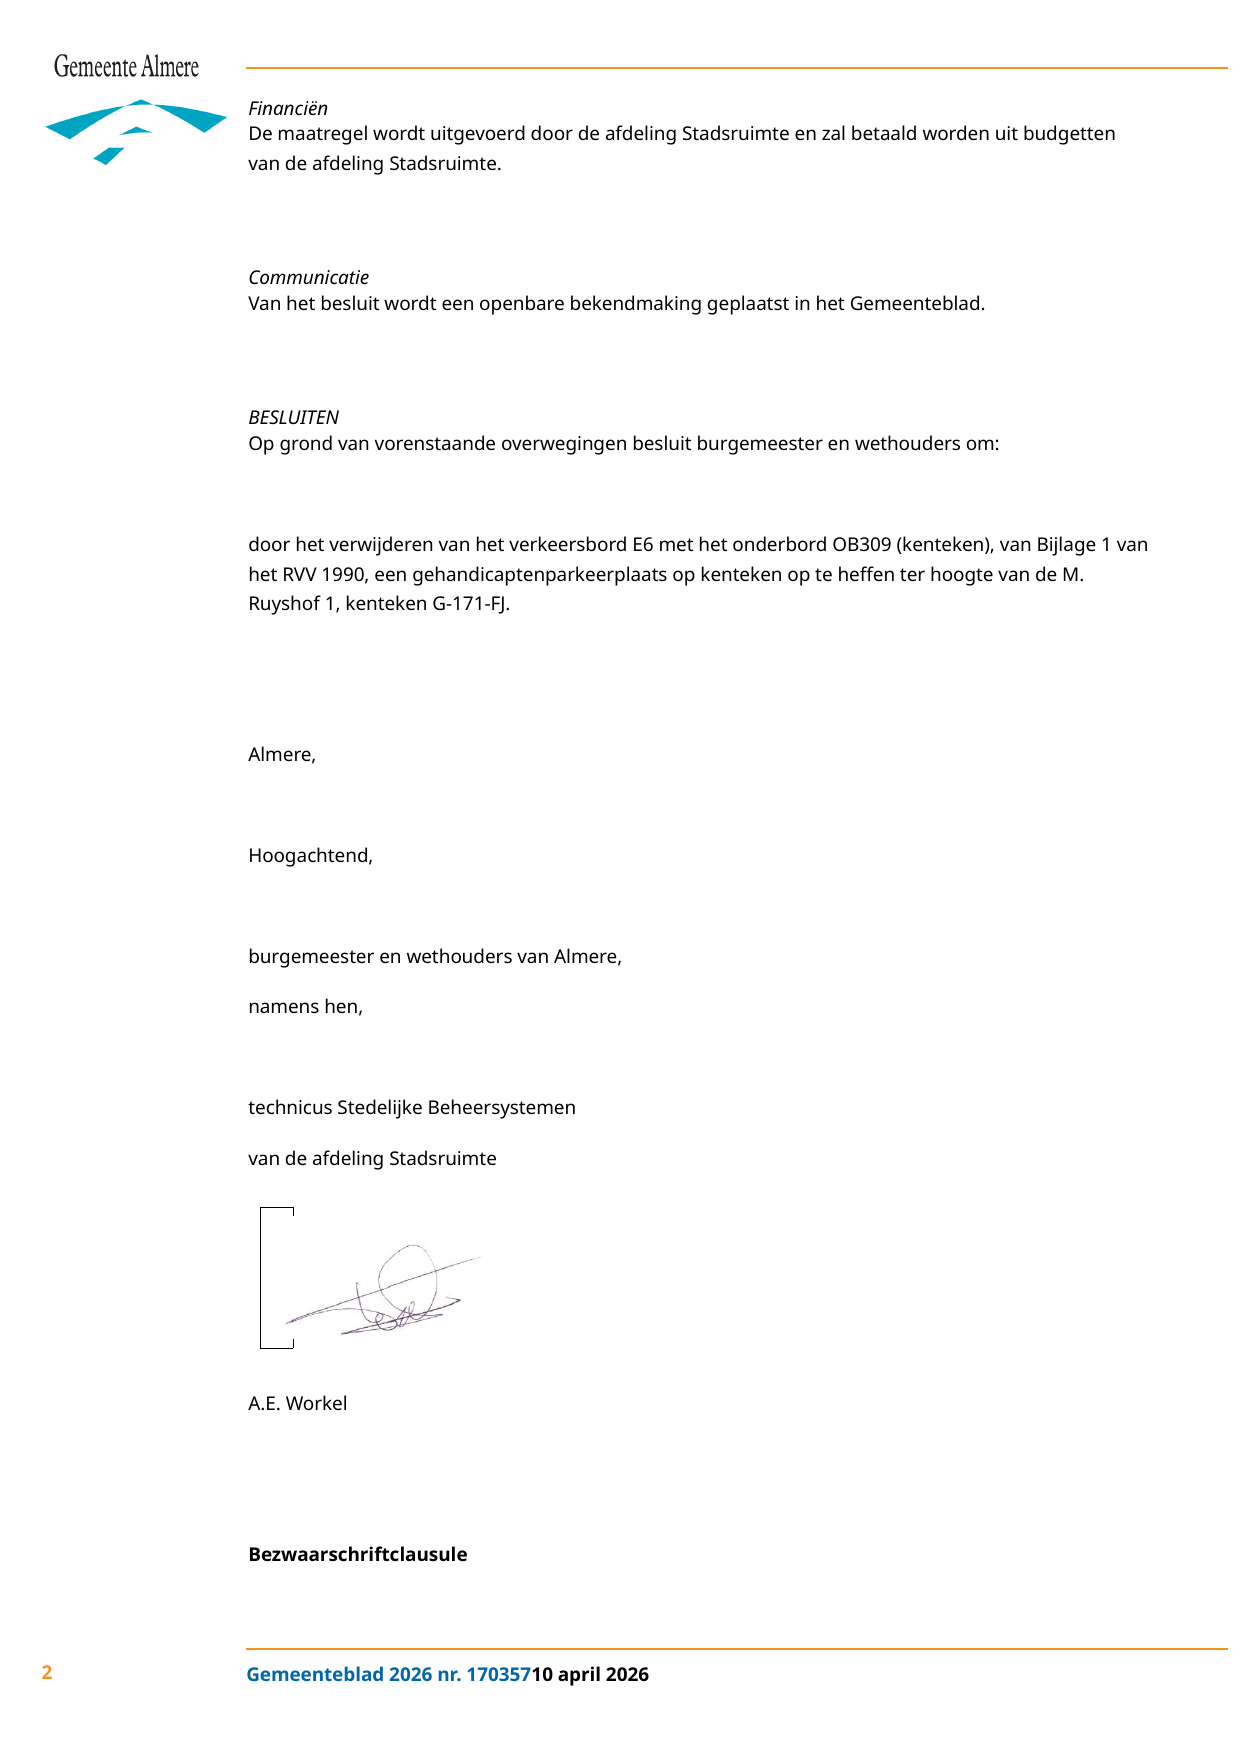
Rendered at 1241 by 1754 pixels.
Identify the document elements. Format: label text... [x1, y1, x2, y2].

text Van het besluit wordt een openbare bekendmaking geplaatst in het Gemeenteblad. [248, 290, 1152, 316]
text Op grond van vorenstaande overwegingen besluit burgemeester en wethouders om: [248, 430, 1152, 456]
text Almere, [248, 742, 1152, 767]
text Bezwaarschriftclausule [248, 1541, 1152, 1567]
text burgemeester en wethouders van Almere, [248, 943, 1152, 969]
picture [41, 47, 231, 172]
text Communicatie [248, 264, 1152, 290]
text namens hen, [248, 994, 1152, 1019]
text A.E. Workel [248, 1390, 1152, 1416]
text Hoogachtend, [248, 842, 1152, 868]
text technicus Stedelijke Beheersystemen [248, 1094, 1152, 1120]
text De maatregel wordt uitgevoerd door de afdeling Stadsruimte en zal betaald worden uit budgetten van de afdeling Stadsruimte. [248, 121, 1152, 176]
text van de afdeling Stadsruimte [248, 1145, 1152, 1171]
picture [268, 1216, 491, 1339]
text Financiën [248, 95, 1152, 121]
text door het verwijderen van het verkeersbord E6 met het onderbord OB309 (kenteken), van Bijlage 1 van het RVV 1990, een gehandicaptenparkeerplaats op kenteken op te heffen ter hoogte van de M. Ruyshof 1, kenteken G-171-FJ. [248, 531, 1152, 616]
text BESLUITEN [248, 404, 1152, 430]
